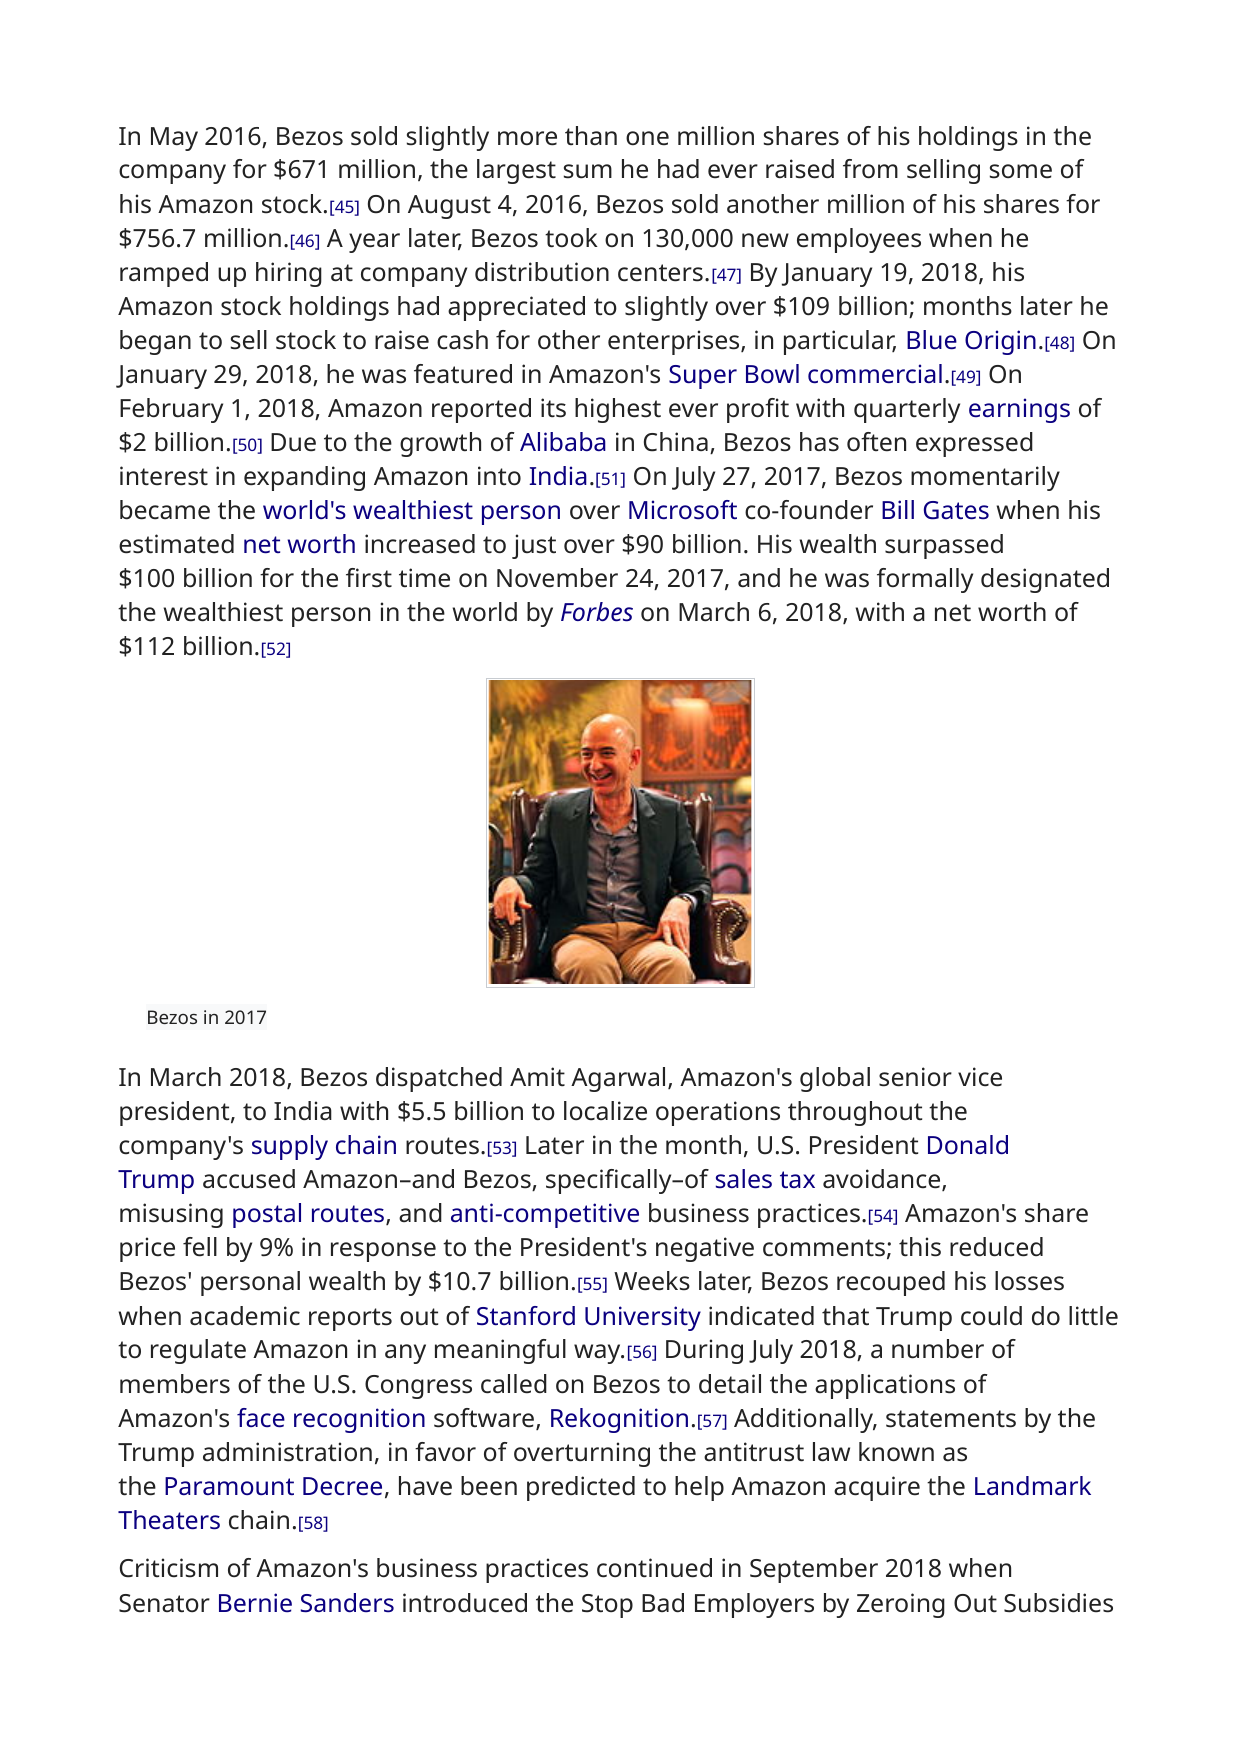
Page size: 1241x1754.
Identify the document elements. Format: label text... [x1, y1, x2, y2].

text Bezos in 2017 [123, 1004, 1122, 1030]
text Criticism of Amazon's business practices continued in September 2018 when Senator Bernie Sanders introduced the Stop Bad Employers by Zeroing Out Subsidies [118, 1551, 1122, 1619]
picture [488, 680, 752, 984]
text In March 2018, Bezos dispatched Amit Agarwal, Amazon's global senior vice president, to India with $5.5 billion to localize operations throughout the company's supply chain routes.[53] Later in the month, U.S. President Donald Trump accused Amazon–and Bezos, specifically–of sales tax avoidance, misusing postal routes, and anti-competitive business practices.[54] Amazon's share price fell by 9% in response to the President's negative comments; this reduced Bezos' personal wealth by $10.7 billion.[55] Weeks later, Bezos recouped his losses when academic reports out of Stanford University indicated that Trump could do little to regulate Amazon in any meaningful way.[56] During July 2018, a number of members of the U.S. Congress called on Bezos to detail the applications of Amazon's face recognition software, Rekognition.[57] Additionally, statements by the Trump administration, in favor of overturning the antitrust law known as the Paramount Decree, have been predicted to help Amazon acquire the Landmark Theaters chain.[58] [118, 1060, 1122, 1537]
text In May 2016, Bezos sold slightly more than one million shares of his holdings in the company for $671 million, the largest sum he had ever raised from selling some of his Amazon stock.[45] On August 4, 2016, Bezos sold another million of his shares for $756.7 million.[46] A year later, Bezos took on 130,000 new employees when he ramped up hiring at company distribution centers.[47] By January 19, 2018, his Amazon stock holdings had appreciated to slightly over $109 billion; months later he began to sell stock to raise cash for other enterprises, in particular, Blue Origin.[48] On January 29, 2018, he was featured in Amazon's Super Bowl commercial.[49] On February 1, 2018, Amazon reported its highest ever profit with quarterly earnings of $2 billion.[50] Due to the growth of Alibaba in China, Bezos has often expressed interest in expanding Amazon into India.[51] On July 27, 2017, Bezos momentarily became the world's wealthiest person over Microsoft co-founder Bill Gates when his estimated net worth increased to just over $90 billion. His wealth surpassed $100 billion for the first time on November 24, 2017, and he was formally designated the wealthiest person in the world by Forbes on March 6, 2018, with a net worth of $112 billion.[52] [118, 118, 1122, 663]
